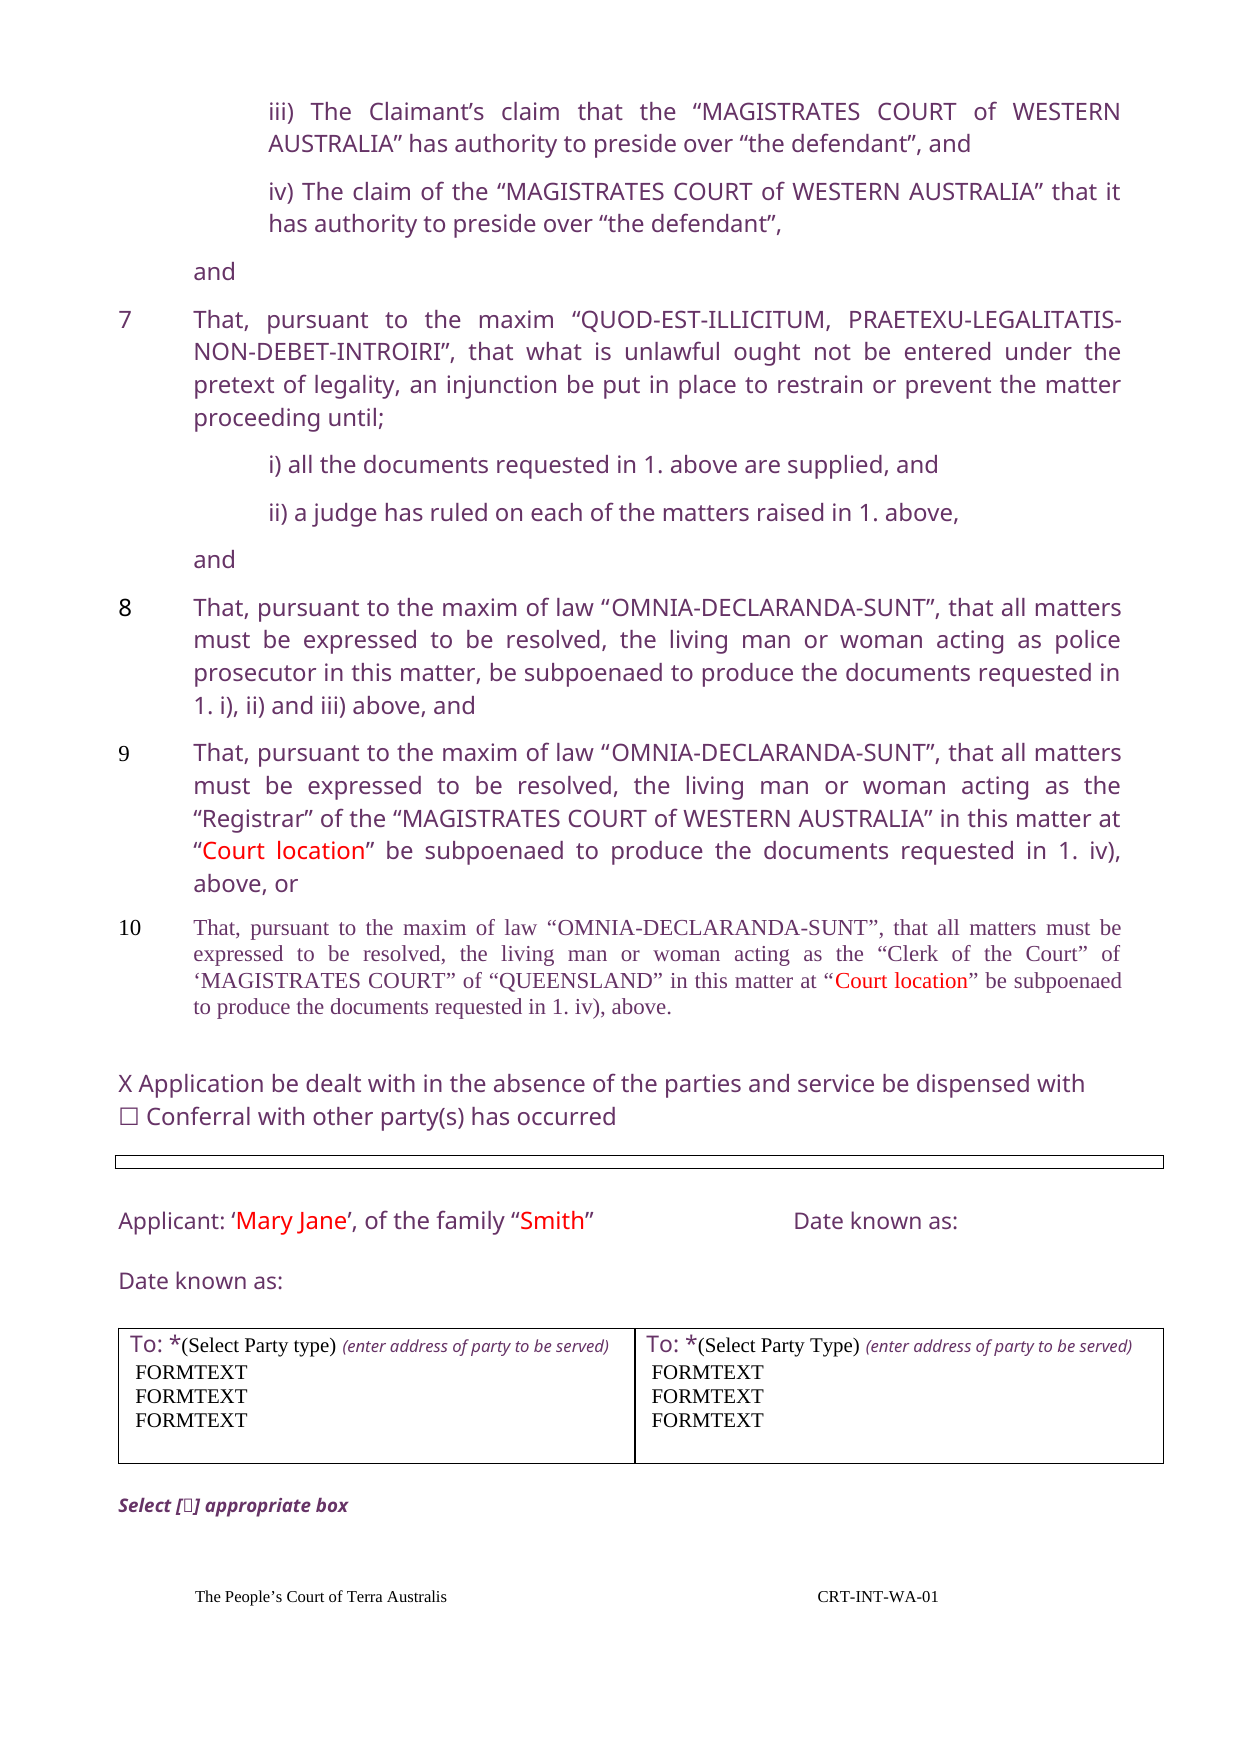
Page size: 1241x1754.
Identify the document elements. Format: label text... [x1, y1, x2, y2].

text iii) The Claimant’s claim that the “MAGISTRATES COURT of WESTERN AUSTRALIA” has authority to preside over “the defendant”, and [268, 94, 1122, 160]
table_cell FORMTEXT FORMTEXT FORMTEXT [119, 1360, 634, 1463]
list That, pursuant to the maxim of law “Omnia-declaranda-sunt”, that all matters must be expressed to be resolved, the living man or woman acting as police prosecutor in this matter, be subpoenaed to produce the documents requested in 1. i), ii) and iii) above, and [118, 591, 1122, 721]
text ☐ Conferral with other party(s) has occurred [118, 1100, 1122, 1132]
text Select [] appropriate box [118, 1493, 1122, 1518]
list ii) a judge has ruled on each of the matters raised in 1. above, [268, 496, 1122, 528]
list i) all the documents requested in 1. above are supplied, and [268, 448, 1122, 481]
list That, pursuant to the maxim of law “Omnia-declaranda-sunt”, that all matters must be expressed to be resolved, the living man or woman acting as the “Registrar” of the “MAGISTRATES COURT of WESTERN AUSTRALIA” in this matter at “Court location” be subpoenaed to produce the documents requested in 1. iv), above, or [118, 736, 1122, 899]
table_header To: *(Select Party Type) (enter address of party to be served) [636, 1329, 1163, 1360]
list and [193, 543, 1122, 576]
table_cell [116, 1162, 1163, 1168]
table_header To: *(Select Party type) (enter address of party to be served) [119, 1329, 634, 1360]
text and [193, 255, 1122, 287]
table_cell FORMTEXT FORMTEXT FORMTEXT [636, 1360, 1163, 1463]
table_header [116, 1156, 1163, 1162]
text X Application be dealt with in the absence of the parties and service be dispensed with [118, 1067, 1122, 1100]
list That, pursuant to the maxim “QUOD-EST-ILLICITUM, PRAETEXU-LEGALITATIS-NON-DEBET-INTROIRI”, that what is unlawful ought not be entered under the pretext of legality, an injunction be put in place to restrain or prevent the matter proceeding until; [118, 302, 1122, 433]
text iv) The claim of the “MAGISTRATES COURT of WESTERN AUSTRALIA” that it has authority to preside over “the defendant”, [268, 175, 1122, 240]
text Applicant: ‘Mary Jane’, of the family “Smith” Date known as: [118, 1204, 1122, 1236]
text Date known as: [118, 1265, 1122, 1296]
list That, pursuant to the maxim of law “Omnia-declaranda-sunt”, that all matters must be expressed to be resolved, the living man or woman acting as the “Clerk of the Court” of ‘MAGISTRATES COURT” of “QUEENSLAND” in this matter at “Court location” be subpoenaed to produce the documents requested in 1. iv), above. [118, 914, 1122, 1019]
